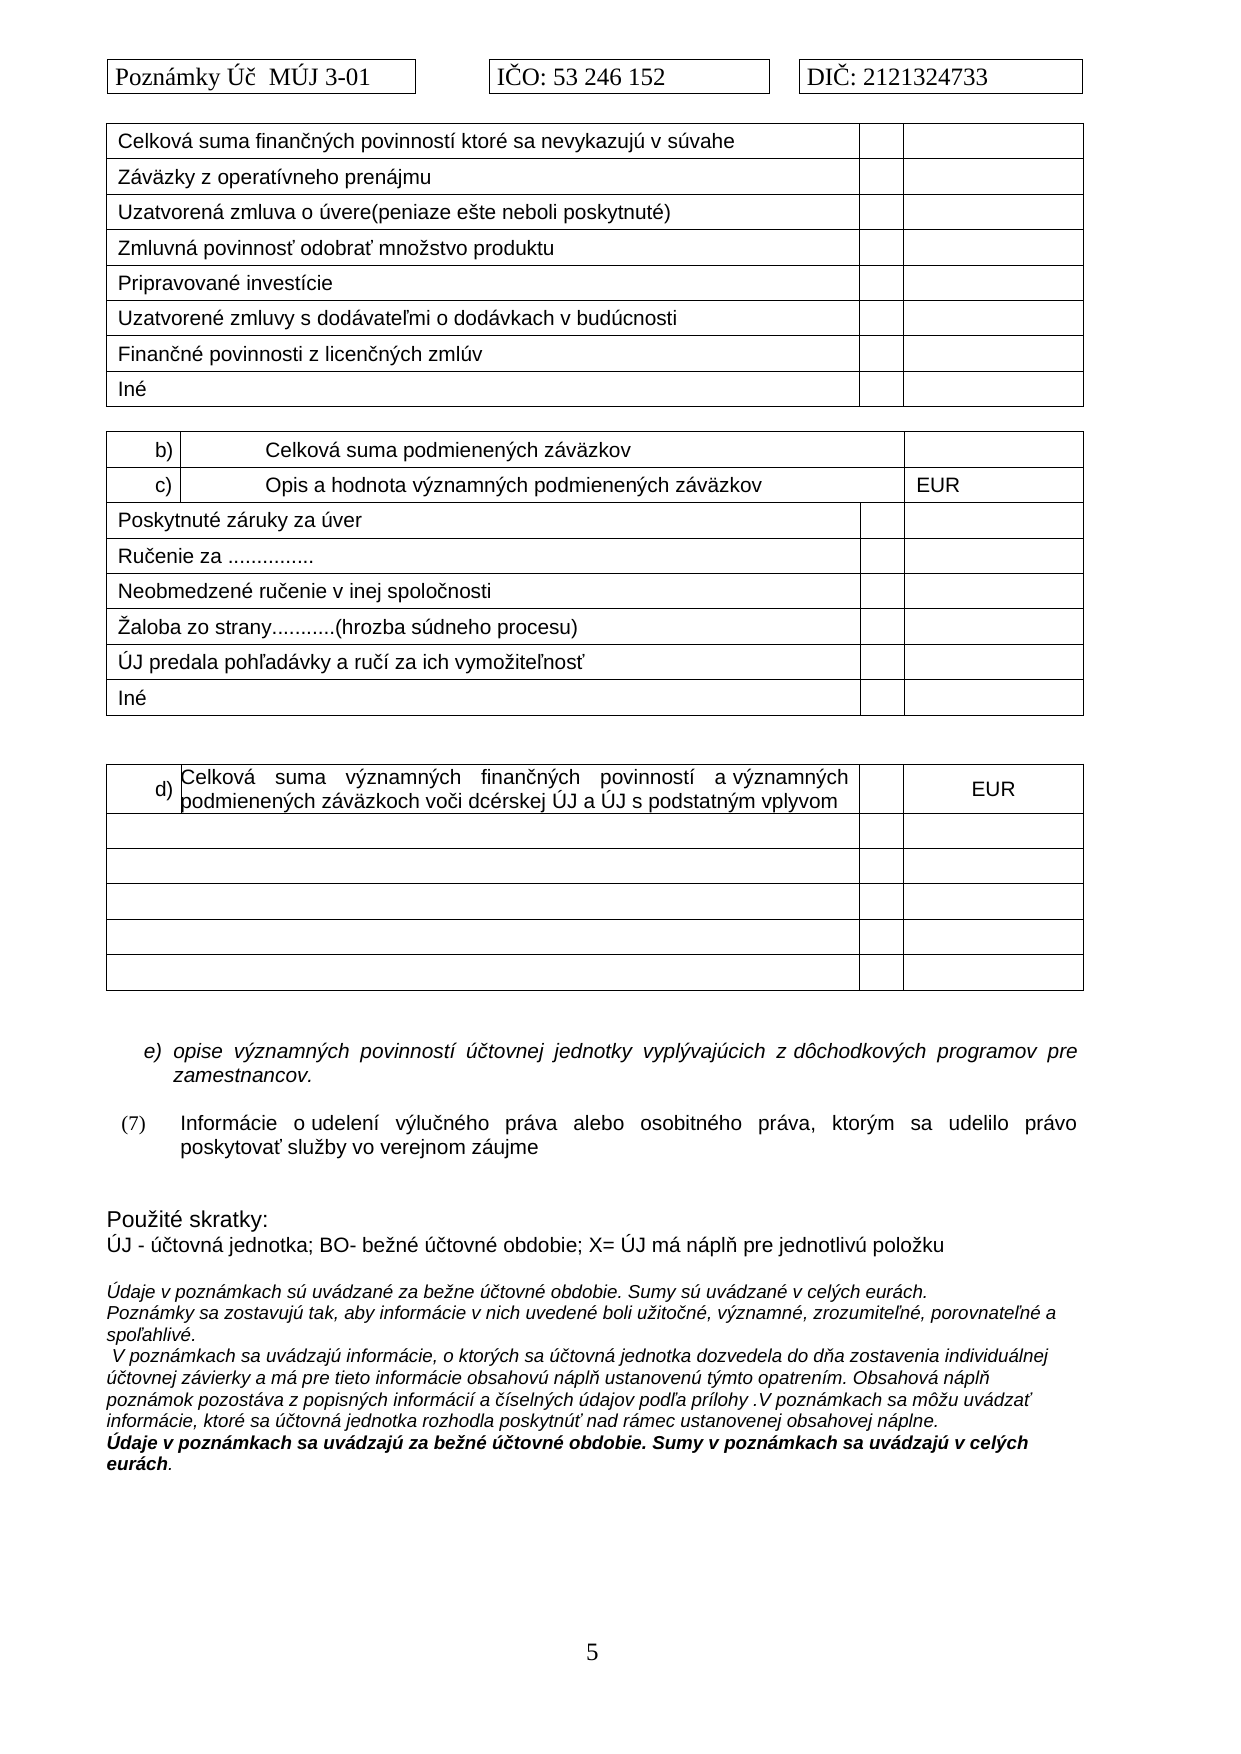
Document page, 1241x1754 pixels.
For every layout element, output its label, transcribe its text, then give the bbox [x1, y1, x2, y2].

text Poznámky sa zostavujú tak, aby informácie v nich uvedené boli užitočné, významné, zrozumiteľné, porovnateľné a spoľahlivé. [106, 1302, 1078, 1345]
table_cell [904, 195, 1083, 229]
table_cell [107, 849, 859, 883]
table_cell Záväzky z operatívneho prenájmu [107, 159, 859, 194]
table_cell Opis a hodnota významných podmienených záväzkov [181, 468, 904, 502]
table_cell [860, 336, 903, 371]
table_cell [905, 680, 1083, 714]
table_cell [107, 884, 859, 919]
table_cell [904, 920, 1083, 954]
table_cell [904, 301, 1083, 335]
table_cell [861, 503, 904, 537]
table_cell ÚJ predala pohľadávky a ručí za ich vymožiteľnosť [107, 645, 860, 679]
table_cell [861, 574, 904, 608]
table_cell [904, 230, 1083, 264]
table_header [107, 432, 180, 467]
table_cell [107, 920, 859, 954]
table_cell [107, 468, 180, 502]
table_cell Uzatvorená zmluva o úvere(peniaze ešte neboli poskytnuté) [107, 195, 859, 229]
table_cell [861, 645, 904, 679]
table_cell Uzatvorené zmluvy s dodávateľmi o dodávkach v budúcnosti [107, 301, 859, 335]
table_cell Zmluvná povinnosť odobrať množstvo produktu [107, 230, 859, 264]
table_cell [904, 849, 1083, 883]
table_cell [905, 609, 1083, 644]
table_header Celková suma významných finančných povinností a významných podmienených záväzkoch voči dcérskej ÚJ a ÚJ s podstatným vplyvom [182, 765, 859, 812]
list Informácie o udelení výlučného práva alebo osobitného práva, ktorým sa udelilo právo poskytovať služby vo verejnom záujme [121, 1110, 1078, 1158]
table_cell [860, 920, 903, 954]
table_cell [905, 574, 1083, 608]
table_cell [904, 336, 1083, 371]
table_cell [860, 195, 903, 229]
table_cell [860, 266, 903, 300]
list opise významných povinností účtovnej jednotky vyplývajúcich z dôchodkových programov pre zamestnancov. [143, 1038, 1078, 1086]
table_cell Iné [107, 680, 860, 714]
table_cell Ručenie za ............... [107, 539, 860, 573]
table_cell Celková suma finančných povinností ktoré sa nevykazujú v súvahe [107, 124, 859, 158]
table_cell [860, 124, 903, 158]
table_cell [860, 159, 903, 194]
table_cell [904, 955, 1083, 989]
table_cell [860, 301, 903, 335]
table_cell [904, 372, 1083, 406]
text V poznámkach sa uvádzajú informácie, o ktorých sa účtovná jednotka dozvedela do dňa zostavenia individuálnej účtovnej závierky a má pre tieto informácie obsahovú náplň ustanovenú týmto opatrením. Obsahová náplň poznámok pozostáva z popisných informácií a číselných údajov podľa prílohy .V poznámkach sa môžu uvádzať informácie, ktoré sa účtovná jednotka rozhodla poskytnúť nad rámec ustanovenej obsahovej náplne. [106, 1345, 1078, 1432]
table_cell Poskytnuté záruky za úver [107, 503, 860, 537]
table_header Celková suma podmienených záväzkov [181, 432, 904, 467]
table_cell [861, 680, 904, 714]
table_cell Pripravované investície [107, 266, 859, 300]
table_cell [904, 159, 1083, 194]
text Údaje v poznámkach sa uvádzajú za bežné účtovné obdobie. Sumy v poznámkach sa uvádzajú v celých eurách. [106, 1432, 1078, 1475]
table_header [860, 765, 903, 812]
table_header EUR [904, 765, 1083, 812]
table_cell EUR [905, 468, 1083, 502]
text Údaje v poznámkach sú uvádzané za bežne účtovné obdobie. Sumy sú uvádzané v celých eurách. [106, 1281, 1078, 1302]
table_cell [904, 814, 1083, 848]
table_cell Iné [107, 372, 859, 406]
text ÚJ - účtovná jednotka; BO- bežné účtovné obdobie; X= ÚJ má náplň pre jednotlivú položku [106, 1233, 1078, 1257]
table_cell [861, 609, 904, 644]
table_cell [905, 503, 1083, 537]
table_cell [860, 849, 903, 883]
table_cell [904, 266, 1083, 300]
table_cell [107, 814, 859, 848]
text Použité skratky: [106, 1206, 1078, 1233]
table_cell [904, 884, 1083, 919]
table_cell [905, 645, 1083, 679]
table_cell Finančné povinnosti z licenčných zmlúv [107, 336, 859, 371]
table_cell [107, 955, 859, 989]
table_cell [861, 539, 904, 573]
table_cell Žaloba zo strany...........(hrozba súdneho procesu) [107, 609, 860, 644]
table_cell [860, 955, 903, 989]
table_header [905, 432, 1083, 467]
table_cell [860, 372, 903, 406]
table_cell [860, 230, 903, 264]
table_cell [860, 884, 903, 919]
table_cell [860, 814, 903, 848]
table_cell [905, 539, 1083, 573]
table_cell [904, 124, 1083, 158]
table_cell Neobmedzené ručenie v inej spoločnosti [107, 574, 860, 608]
table_header [107, 765, 181, 812]
